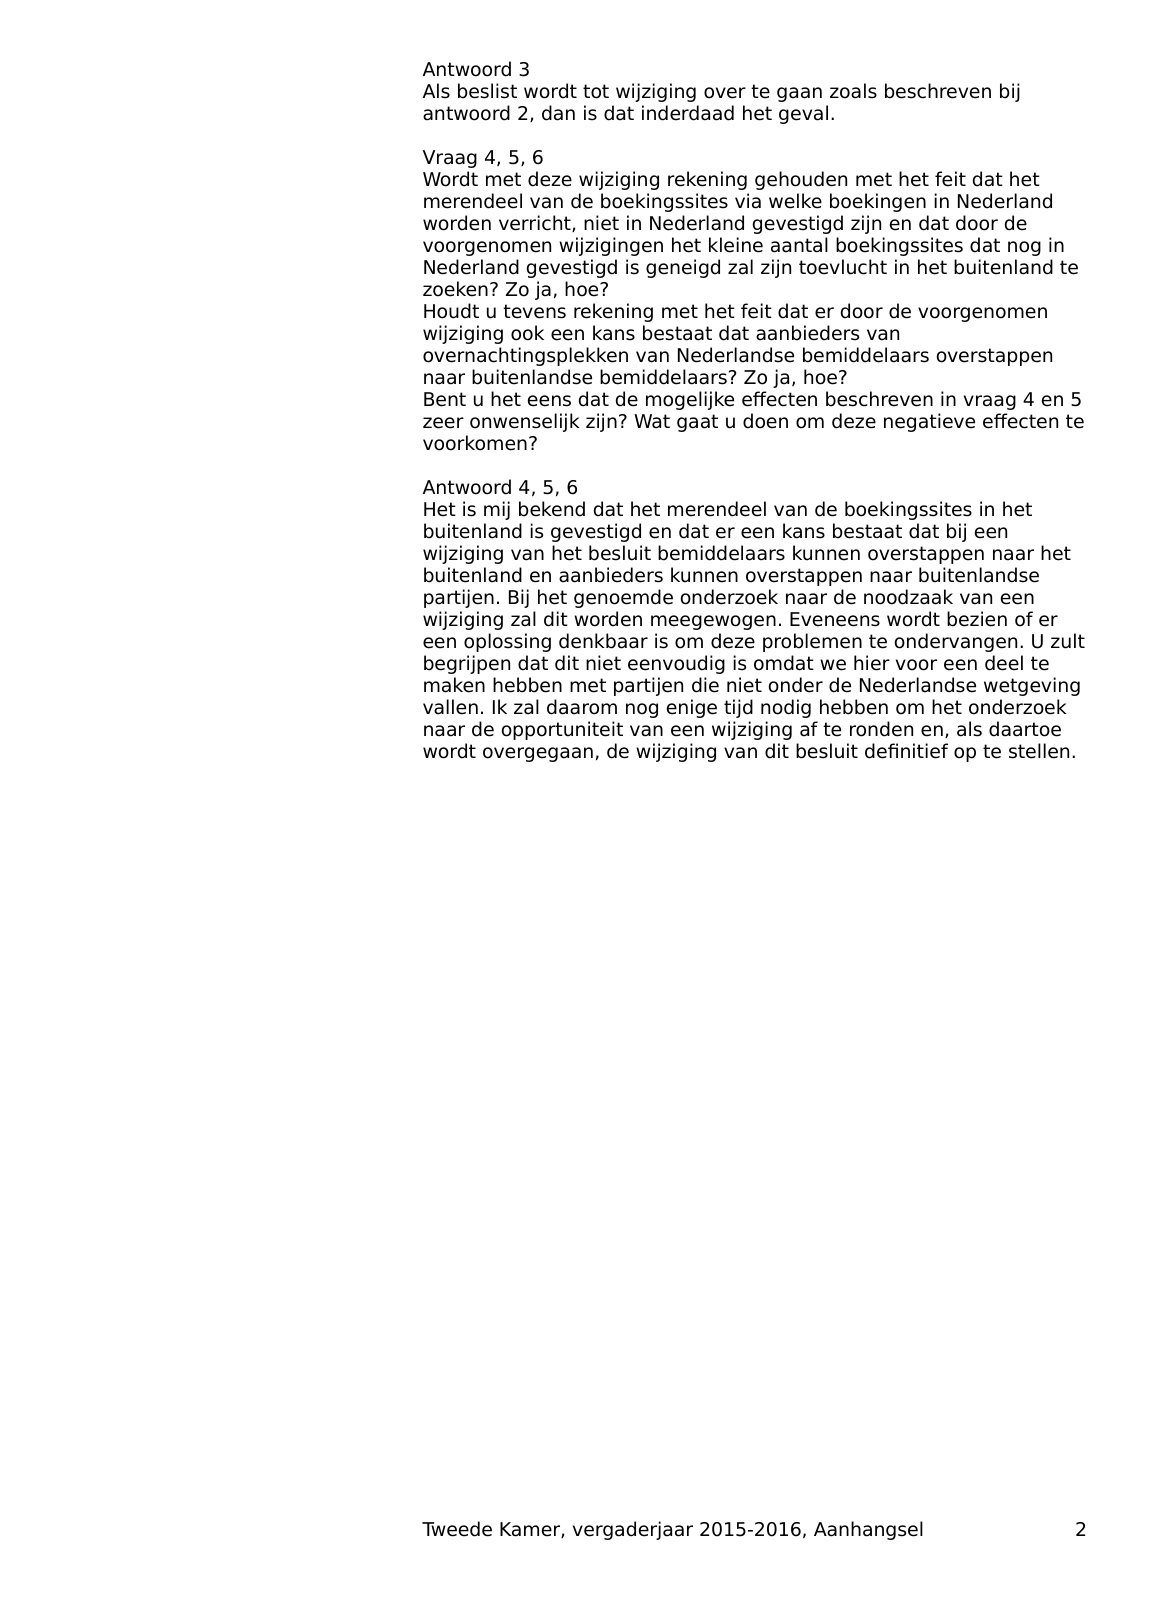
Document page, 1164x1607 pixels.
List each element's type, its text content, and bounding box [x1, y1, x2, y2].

text Houdt u tevens rekening met het feit dat er door de voorgenomen wijziging ook een kans bestaat dat aanbieders van overnachtingsplekken van Nederlandse bemiddelaars overstappen naar buitenlandse bemiddelaars? Zo ja, hoe? [422, 301, 1087, 389]
text Antwoord 4, 5, 6 [422, 477, 1087, 499]
text Antwoord 3 [422, 59, 1087, 81]
text Als beslist wordt tot wijziging over te gaan zoals beschreven bij antwoord 2, dan is dat inderdaad het geval. [422, 81, 1087, 125]
text Bent u het eens dat de mogelijke effecten beschreven in vraag 4 en 5 zeer onwenselijk zijn? Wat gaat u doen om deze negatieve effecten te voorkomen? [422, 389, 1087, 455]
text Wordt met deze wijziging rekening gehouden met het feit dat het merendeel van de boekingssites via welke boekingen in Nederland worden verricht, niet in Nederland gevestigd zijn en dat door de voorgenomen wijzigingen het kleine aantal boekingssites dat nog in Nederland gevestigd is geneigd zal zijn toevlucht in het buitenland te zoeken? Zo ja, hoe? [422, 169, 1087, 301]
text Vraag 4, 5, 6 [422, 147, 1087, 169]
text Het is mij bekend dat het merendeel van de boekingssites in het buitenland is gevestigd en dat er een kans bestaat dat bij een wijziging van het besluit bemiddelaars kunnen overstappen naar het buitenland en aanbieders kunnen overstappen naar buitenlandse partijen. Bij het genoemde onderzoek naar de noodzaak van een wijziging zal dit worden meegewogen. Eveneens wordt bezien of er een oplossing denkbaar is om deze problemen te ondervangen. U zult begrijpen dat dit niet eenvoudig is omdat we hier voor een deel te maken hebben met partijen die niet onder de Nederlandse wetgeving vallen. Ik zal daarom nog enige tijd nodig hebben om het onderzoek naar de opportuniteit van een wijziging af te ronden en, als daartoe wordt overgegaan, de wijziging van dit besluit definitief op te stellen. [422, 499, 1087, 763]
